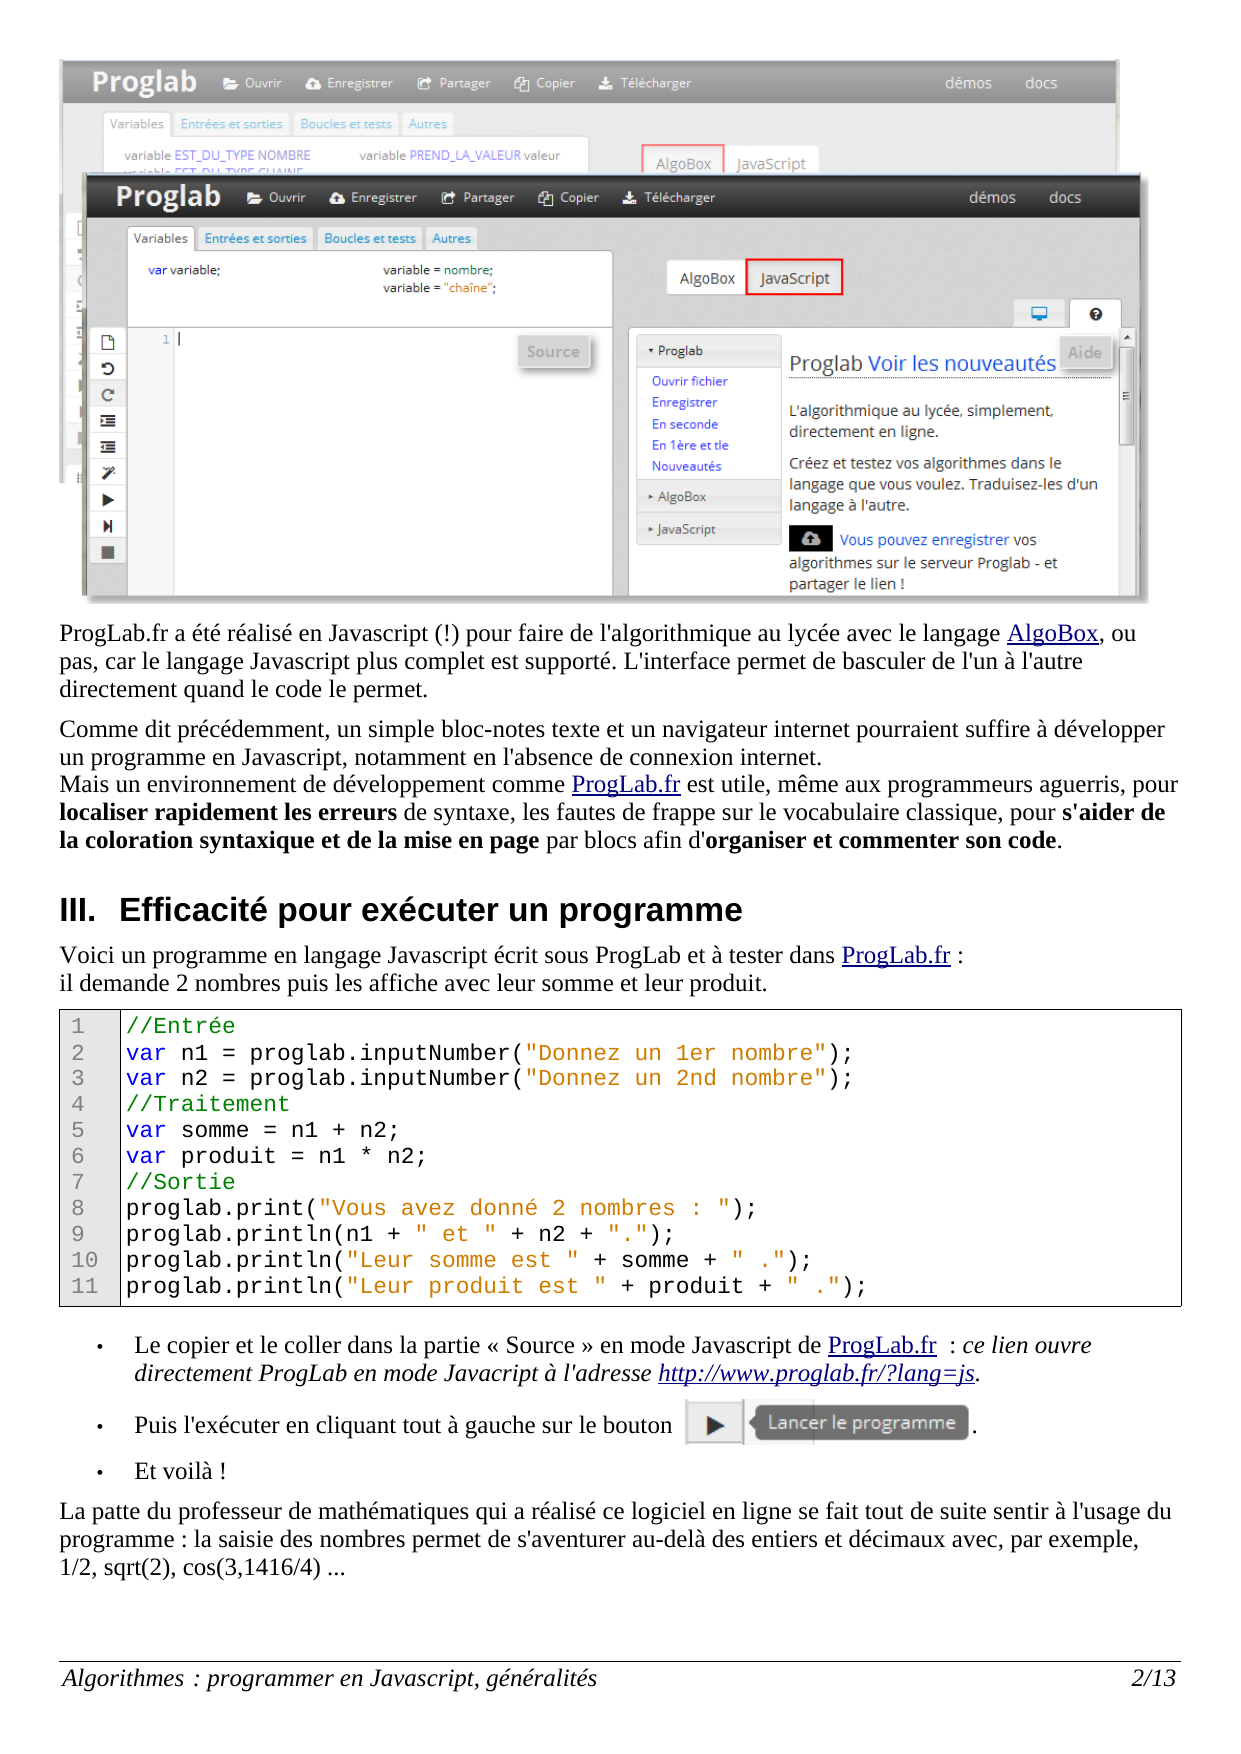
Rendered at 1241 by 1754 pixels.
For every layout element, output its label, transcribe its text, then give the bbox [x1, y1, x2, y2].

list Puis l'exécuter en cliquant tout à gauche sur le bouton . [97, 1399, 685, 1445]
picture [59, 59, 1149, 604]
text Comme dit précédemment, un simple bloc-notes texte et un navigateur internet pourraient suffire à développer un programme en Javascript, notamment en l'absence de connexion internet. Mais un environnement de développement comme ProgLab.fr est utile, même aux programmeurs aguerris, pour localiser rapidement les erreurs de syntaxe, les fautes de frappe sur le vocabulaire classique, pour s'aider de la coloration syntaxique et de la mise en page par blocs afin d'organiser et commenter son code. [59, 715, 1181, 854]
list Et voilà ! [97, 1457, 1181, 1485]
text ProgLab.fr a été réalisé en Javascript (!) pour faire de l'algorithmique au lycée avec le langage AlgoBox, ou pas, car le langage Javascript plus complet est supporté. L'interface permet de basculer de l'un à l'autre directement quand le code le permet. [59, 59, 1181, 703]
list Puis l'exécuter en cliquant tout à gauche sur le bouton . [972, 1399, 1181, 1445]
picture [685, 1399, 972, 1445]
subtitle Efficacité pour exécuter un programme [59, 891, 1181, 929]
list Le copier et le coller dans la partie « Source » en mode Javascript de ProgLab.fr : ce lien ouvre directement ProgLab en mode Javacript à l'adresse http://www.proglab.fr/?lang=js. [97, 1331, 1181, 1387]
table_header [60, 1010, 120, 1306]
table_header //Entrée var n1 = proglab.inputNumber("Donnez un 1er nombre"); var n2 = proglab.inputNumber("Donnez un 2nd nombre"); //Traitement var somme = n1 + n2; var produit = n1 * n2; //Sortie proglab.print("Vous avez donné 2 nombres : "); proglab.println(n1 + " et " + n2 + "."); proglab.println("Leur somme est " + somme + " ."); proglab.println("Leur produit est " + produit + " ."); [121, 1010, 1181, 1306]
text Voici un programme en langage Javascript écrit sous ProgLab et à tester dans ProgLab.fr : il demande 2 nombres puis les affiche avec leur somme et leur produit. [59, 941, 1181, 997]
text La patte du professeur de mathématiques qui a réalisé ce logiciel en ligne se fait tout de suite sentir à l'usage du programme : la saisie des nombres permet de s'aventurer au-delà des entiers et décimaux avec, par exemple, 1/2, sqrt(2), cos(3,1416/4) ... [59, 1497, 1181, 1581]
